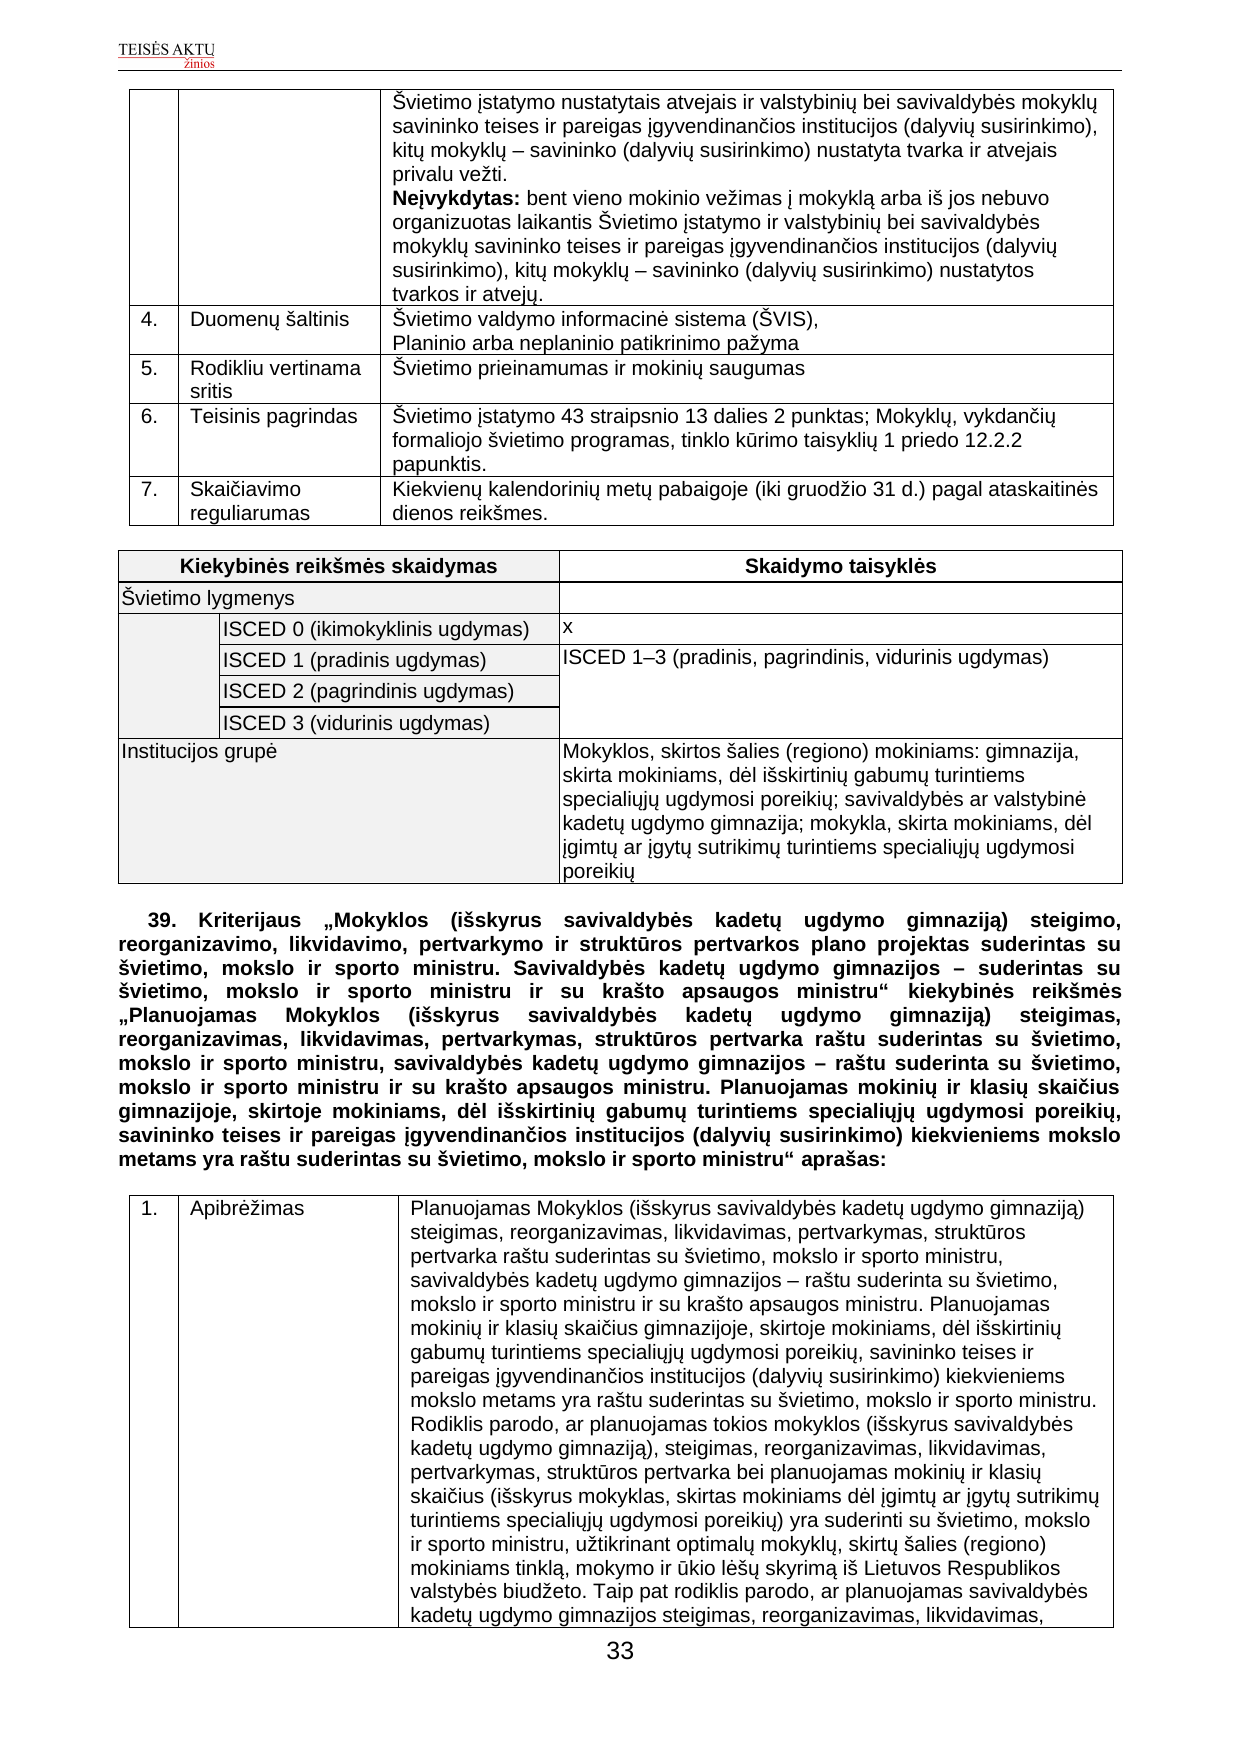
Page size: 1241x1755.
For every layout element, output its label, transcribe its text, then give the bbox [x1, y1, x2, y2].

table_cell x [560, 614, 1122, 644]
table_header Planuojamas Mokyklos (išskyrus savivaldybės kadetų ugdymo gimnaziją) steigimas, reorganizavimas, likvidavimas, pertvarkymas, struktūros pertvarka raštu suderintas su švietimo, mokslo ir sporto ministru, savivaldybės kadetų ugdymo gimnazijos – raštu suderinta su švietimo, mokslo ir sporto ministru ir su krašto apsaugos ministru. Planuojamas mokinių ir klasių skaičius gimnazijoje, skirtoje mokiniams, dėl išskirtinių gabumų turintiems specialiųjų ugdymosi poreikių, savininko teises ir pareigas įgyvendinančios institucijos (dalyvių susirinkimo) kiekvieniems mokslo metams yra raštu suderintas su švietimo, mokslo ir sporto ministru. Rodiklis parodo, ar planuojamas tokios mokyklos (išskyrus savivaldybės kadetų ugdymo gimnaziją), steigimas, reorganizavimas, likvidavimas, pertvarkymas, struktūros pertvarka bei planuojamas mokinių ir klasių skaičius (išskyrus mokyklas, skirtas mokiniams dėl įgimtų ar įgytų sutrikimų turintiems specialiųjų ugdymosi poreikių) yra suderinti su švietimo, mokslo ir sporto ministru, užtikrinant optimalų mokyklų, skirtų šalies (regiono) mokiniams tinklą, mokymo ir ūkio lėšų skyrimą iš Lietuvos Respublikos valstybės biudžeto. Taip pat rodiklis parodo, ar planuojamas savivaldybės kadetų ugdymo gimnazijos steigimas, reorganizavimas, likvidavimas, [399, 1196, 1113, 1627]
table_cell 4. [130, 306, 178, 354]
table_header Kiekybinės reikšmės skaidymas [119, 551, 559, 581]
table_cell [560, 675, 1122, 706]
table_cell [119, 614, 219, 738]
table_cell Švietimo įstatymo nustatytais atvejais ir valstybinių bei savivaldybės mokyklų savininko teises ir pareigas įgyvendinančios institucijos (dalyvių susirinkimo), kitų mokyklų – savininko (dalyvių susirinkimo) nustatyta tvarka ir atvejais privalu vežti. Neįvykdytas: bent vieno mokinio vežimas į mokyklą arba iš jos nebuvo organizuotas laikantis Švietimo įstatymo ir valstybinių bei savivaldybės mokyklų savininko teises ir pareigas įgyvendinančios institucijos (dalyvių susirinkimo), kitų mokyklų – savininko (dalyvių susirinkimo) nustatytos tvarkos ir atvejų. [381, 90, 1113, 305]
table_cell Švietimo prieinamumas ir mokinių saugumas [381, 355, 1113, 403]
table_cell Duomenų šaltinis [179, 306, 380, 354]
table_cell Institucijos grupė [119, 739, 559, 882]
table_cell [560, 583, 1122, 613]
table_cell [130, 90, 178, 305]
table_cell ISCED 0 (ikimokyklinis ugdymas) [220, 614, 559, 644]
table_cell ISCED 2 (pagrindinis ugdymas) [220, 676, 559, 706]
table_cell [560, 706, 1122, 738]
table_header 1. [130, 1196, 178, 1627]
table_cell Teisinis pagrindas [179, 404, 380, 476]
table_cell Švietimo valdymo informacinė sistema (ŠVIS), Planinio arba neplaninio patikrinimo pažyma [381, 306, 1113, 354]
table_cell 7. [130, 477, 178, 525]
table_cell [179, 90, 380, 305]
table_cell ISCED 3 (vidurinis ugdymas) [220, 708, 559, 738]
table_cell 6. [130, 404, 178, 476]
table_header Skaidymo taisyklės [560, 551, 1122, 581]
table_cell 5. [130, 355, 178, 403]
text 39. Kriterijaus „Mokyklos (išskyrus savivaldybės kadetų ugdymo gimnaziją) steigimo, reorganizavimo, likvidavimo, pertvarkymo ir struktūros pertvarkos plano projektas suderintas su švietimo, mokslo ir sporto ministru. Savivaldybės kadetų ugdymo gimnazijos – suderintas su švietimo, mokslo ir sporto ministru ir su krašto apsaugos ministru“ kiekybinės reikšmės „Planuojamas Mokyklos (išskyrus savivaldybės kadetų ugdymo gimnaziją) steigimas, reorganizavimas, likvidavimas, pertvarkymas, struktūros pertvarka raštu suderintas su švietimo, mokslo ir sporto ministru, savivaldybės kadetų ugdymo gimnazijos – raštu suderinta su švietimo, mokslo ir sporto ministru ir su krašto apsaugos ministru. Planuojamas mokinių ir klasių skaičius gimnazijoje, skirtoje mokiniams, dėl išskirtinių gabumų turintiems specialiųjų ugdymosi poreikių, savininko teises ir pareigas įgyvendinančios institucijos (dalyvių susirinkimo) kiekvieniems mokslo metams yra raštu suderintas su švietimo, mokslo ir sporto ministru“ aprašas: [118, 907, 1122, 1171]
table_cell ISCED 1–3 (pradinis, pagrindinis, vidurinis ugdymas) [560, 645, 1122, 675]
table_cell ISCED 1 (pradinis ugdymas) [220, 645, 559, 675]
table_cell Švietimo įstatymo 43 straipsnio 13 dalies 2 punktas; Mokyklų, vykdančių formaliojo švietimo programas, tinklo kūrimo taisyklių 1 priedo 12.2.2 papunktis. [381, 404, 1113, 476]
table_cell Skaičiavimo reguliarumas [179, 477, 380, 525]
table_cell Kiekvienų kalendorinių metų pabaigoje (iki gruodžio 31 d.) pagal ataskaitinės dienos reikšmes. [381, 477, 1113, 525]
table_cell Mokyklos, skirtos šalies (regiono) mokiniams: gimnazija, skirta mokiniams, dėl išskirtinių gabumų turintiems specialiųjų ugdymosi poreikių; savivaldybės ar valstybinė kadetų ugdymo gimnazija; mokykla, skirta mokiniams, dėl įgimtų ar įgytų sutrikimų turintiems specialiųjų ugdymosi poreikių [560, 739, 1122, 882]
table_header Apibrėžimas [179, 1196, 398, 1627]
table_cell Švietimo lygmenys [119, 583, 559, 613]
table_cell Rodikliu vertinama sritis [179, 355, 380, 403]
